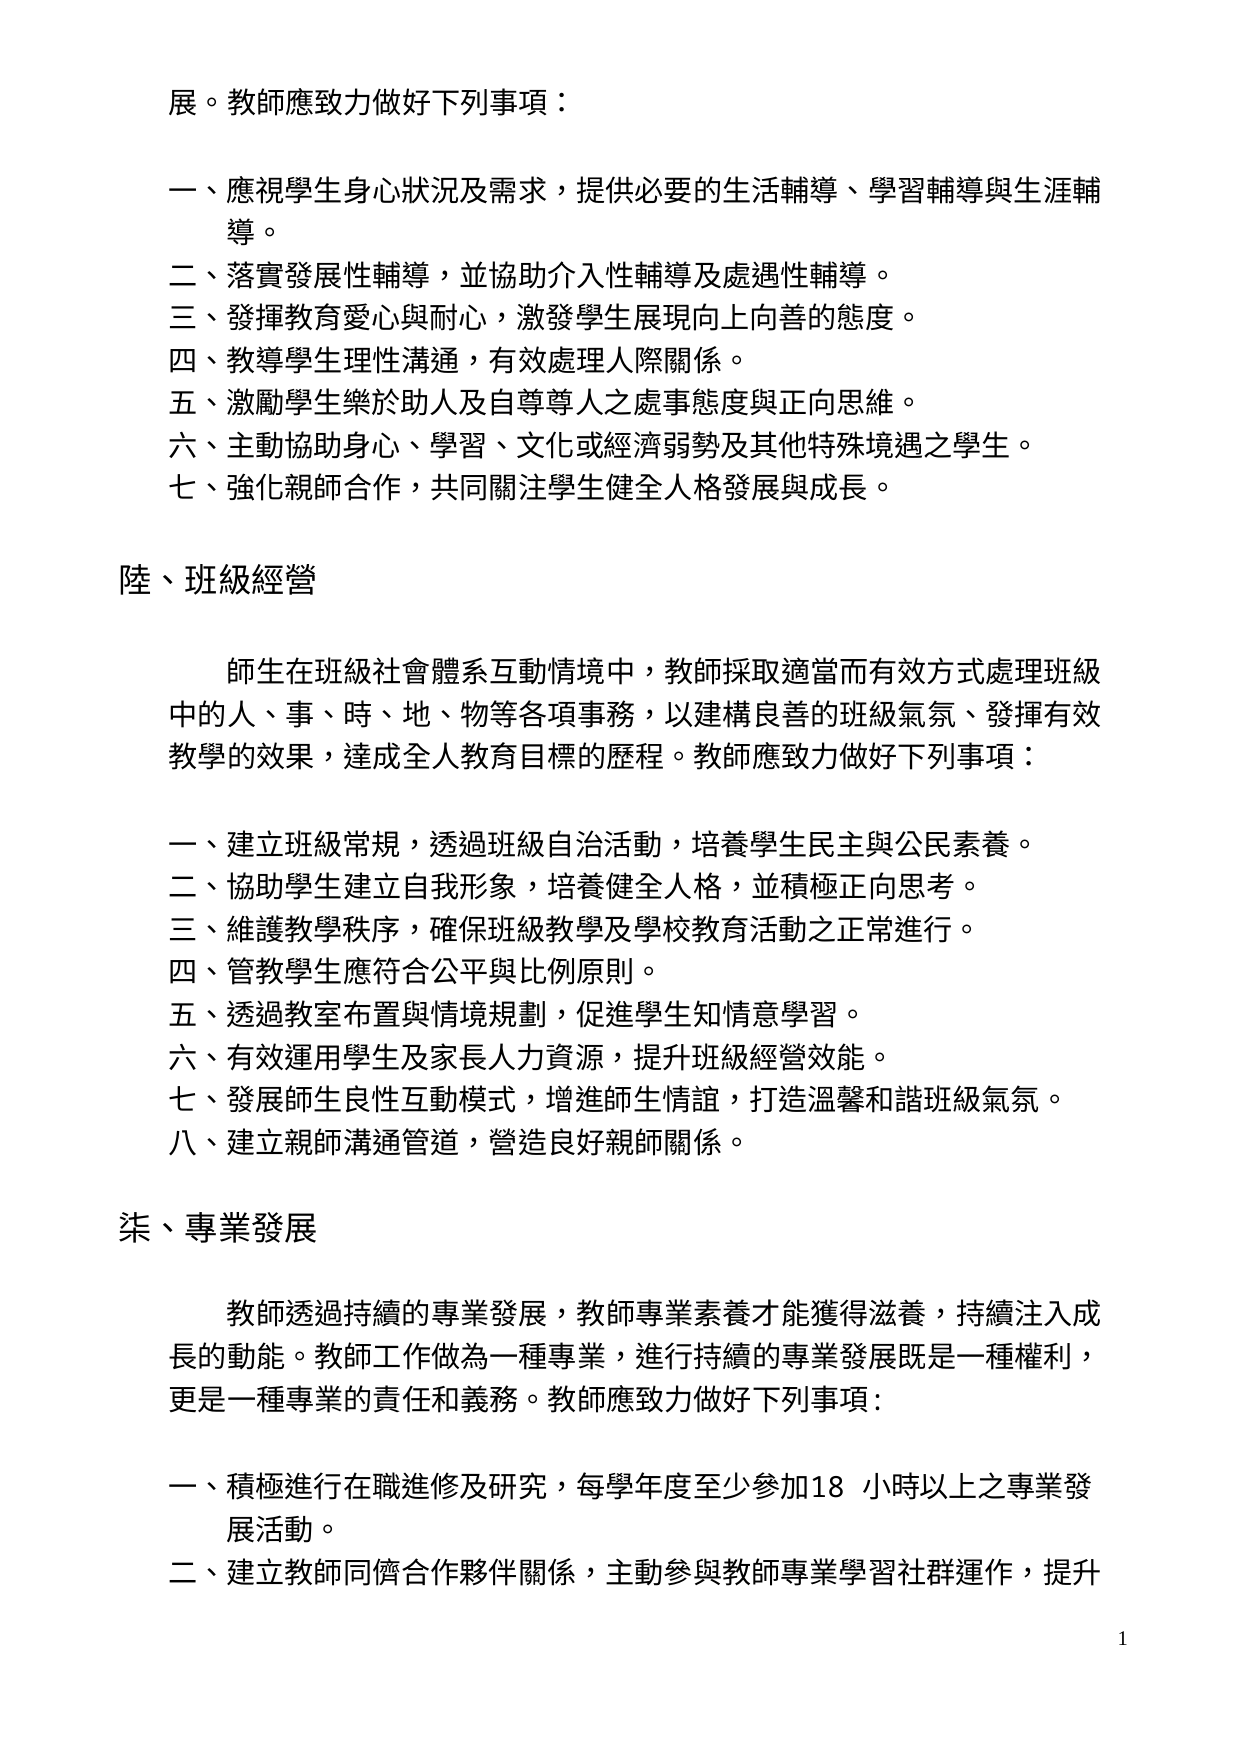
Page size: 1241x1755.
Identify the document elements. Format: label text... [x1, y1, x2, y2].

text 一、建立班級常規，透過班級自治活動，培養學生民主與公民素養。二、協助學生建立自我形象，培養健全人格，並積極正向思考。 [168, 821, 1043, 906]
text 三、維護教學秩序，確保班級教學及學校教育活動之正常進行。四、管教學生應符合公平與比例原則。 [168, 907, 985, 991]
text 五、透過教室布置與情境規劃，促進學生知情意學習。 六、有效運用學生及家長人力資源，提升班級經營效能。 [168, 991, 898, 1076]
text 師生在班級社會體系互動情境中，教師採取適當而有效方式處理班級中的人、事、時、地、物等各項事務，以建構良善的班級氣氛、發揮有效教學的效果，達成全人教育目標的歷程。教師應致力做好下列事項： [168, 648, 1102, 776]
text 一、積極進行在職進修及研究，每學年度至少參加18 小時以上之專業發展活動。 [168, 1464, 1117, 1549]
text 二、建立教師同儕合作夥伴關係，主動參與教師專業學習社群運作，提升 [168, 1549, 1102, 1592]
text 七、發展師生良性互動模式，增進師生情誼，打造溫馨和諧班級氣氛。八、建立親師溝通管道，營造良好親師關係。 [168, 1077, 1073, 1161]
text 六、主動協助身心、學習、文化或經濟弱勢及其他特殊境遇之學生。七、強化親師合作，共同關注學生健全人格發展與成長。 [168, 423, 1043, 507]
text 二、落實發展性輔導，並協助介入性輔導及處遇性輔導。 三、發揮教育愛心與耐心，激發學生展現向上向善的態度。四、教導學生理性溝通，有效處理人際關係。 [168, 253, 927, 379]
text 展。教師應致力做好下列事項： [168, 79, 1191, 122]
text 一、應視學生身心狀況及需求，提供必要的生活輔導、學習輔導與生涯輔導。 [168, 167, 1102, 252]
subtitle 陸、班級經營 [118, 554, 1191, 602]
subtitle 柒、專業發展 [118, 1202, 1191, 1250]
text 五、激勵學生樂於助人及自尊尊人之處事態度與正向思維。 [168, 380, 1191, 422]
text 教師透過持續的專業發展，教師專業素養才能獲得滋養，持續注入成長的動能。教師工作做為一種專業，進行持續的專業發展既是一種權利， 更是一種專業的責任和義務。教師應致力做好下列事項: [168, 1291, 1102, 1419]
